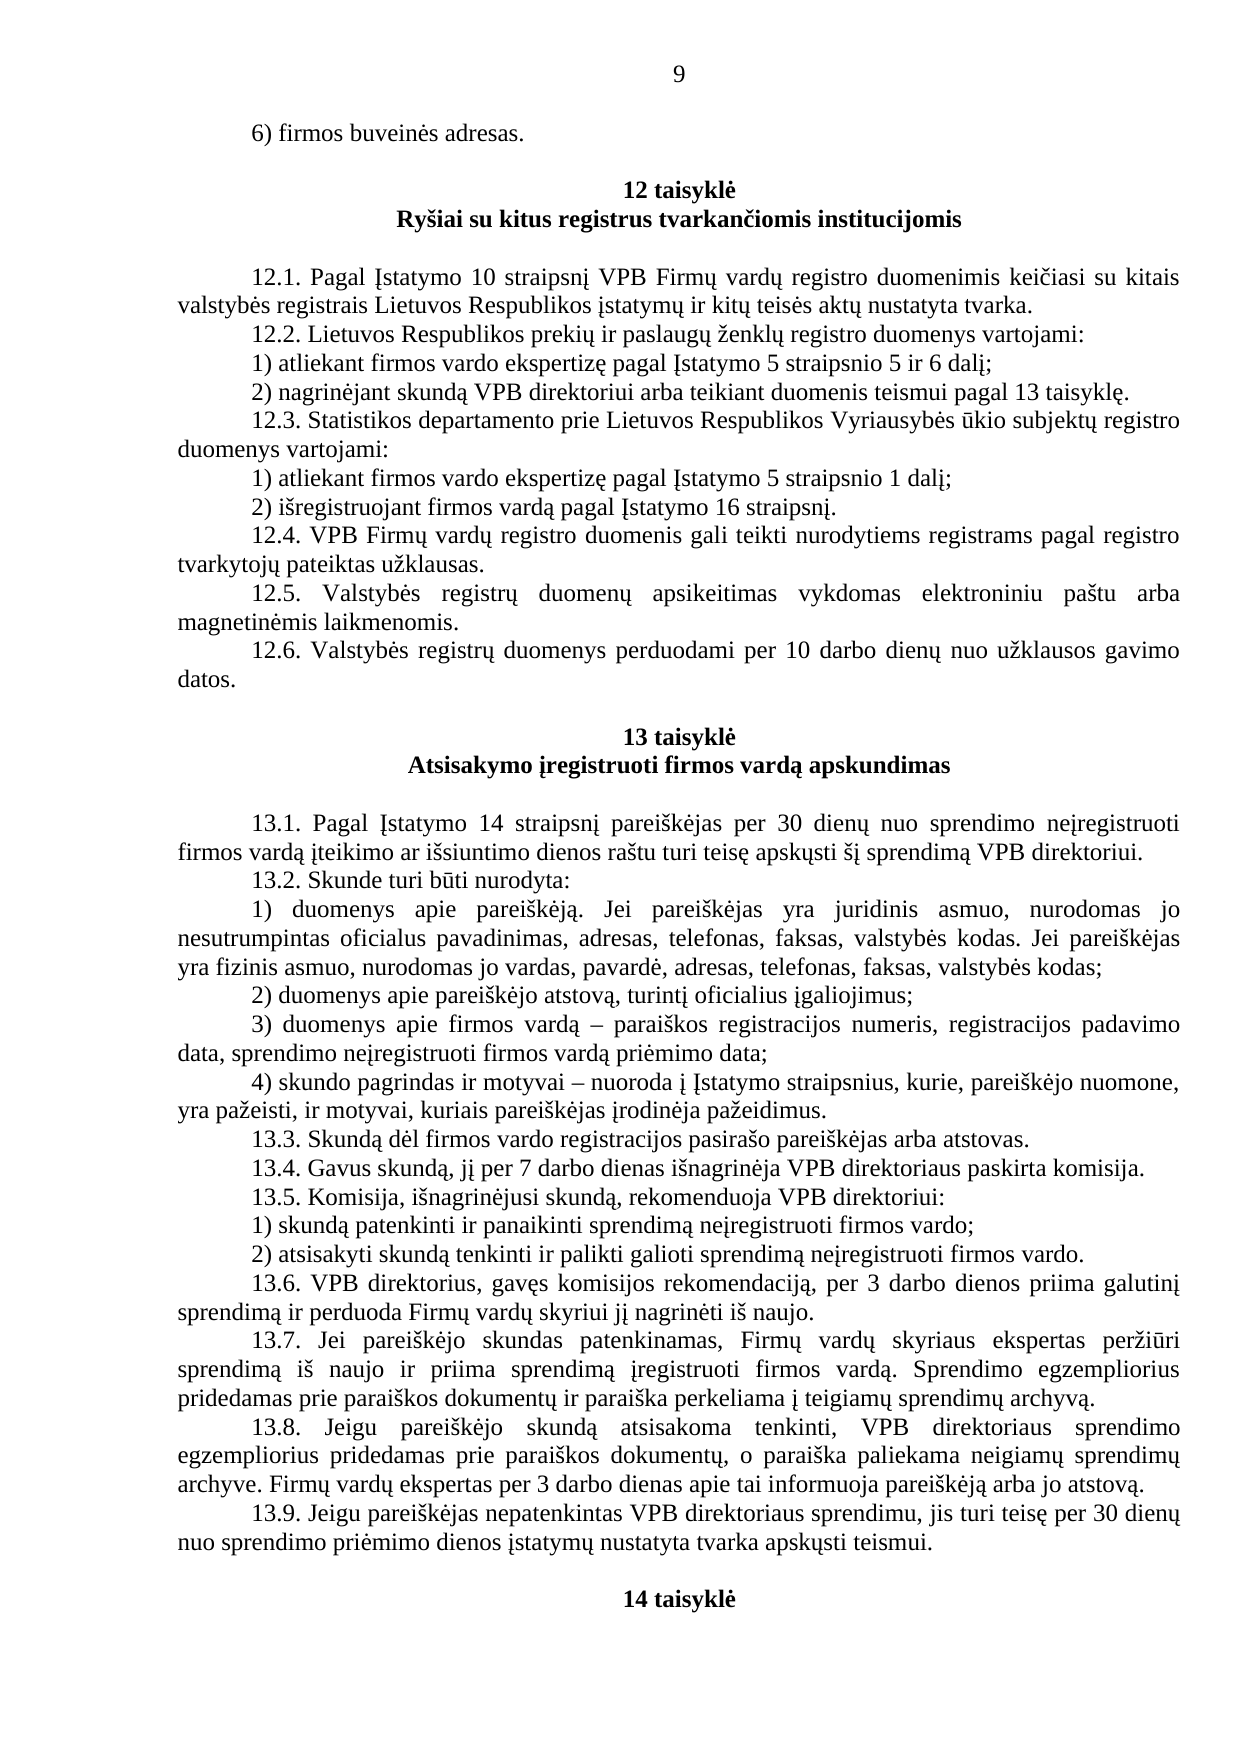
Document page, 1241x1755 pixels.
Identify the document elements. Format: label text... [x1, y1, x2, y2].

text 2) nagrinėjant skundą VPB direktoriui arba teikiant duomenis teismui pagal 13 taisyklę. [177, 377, 1181, 406]
text 12.6. Valstybės registrų duomenys perduodami per 10 darbo dienų nuo užklausos gavimo datos. [177, 636, 1181, 693]
text 1) duomenys apie pareiškėją. Jei pareiškėjas yra juridinis asmuo, nurodomas jo nesutrumpintas oficialus pavadinimas, adresas, telefonas, faksas, valstybės kodas. Jei pareiškėjas yra fizinis asmuo, nurodomas jo vardas, pavardė, adresas, telefonas, faksas, valstybės kodas; [177, 894, 1181, 981]
text 1) atliekant firmos vardo ekspertizę pagal Įstatymo 5 straipsnio 5 ir 6 dalį; [177, 348, 1181, 377]
text 3) duomenys apie firmos vardą – paraiškos registracijos numeris, registracijos padavimo data, sprendimo neįregistruoti firmos vardą priėmimo data; [177, 1009, 1181, 1067]
text 13.2. Skunde turi būti nurodyta: [177, 866, 1181, 894]
text Ryšiai su kitus registrus tvarkančiomis institucijomis [177, 204, 1181, 233]
text 13.5. Komisija, išnagrinėjusi skundą, rekomenduoja VPB direktoriui: [177, 1182, 1181, 1211]
text 13.4. Gavus skundą, jį per 7 darbo dienas išnagrinėja VPB direktoriaus paskirta komisija. [177, 1153, 1181, 1182]
text 12.4. VPB Firmų vardų registro duomenis gali teikti nurodytiems registrams pagal registro tvarkytojų pateiktas užklausas. [177, 521, 1181, 578]
text 12.2. Lietuvos Respublikos prekių ir paslaugų ženklų registro duomenys vartojami: [177, 319, 1181, 348]
text 13.7. Jei pareiškėjo skundas patenkinamas, Firmų vardų skyriaus ekspertas peržiūri sprendimą iš naujo ir priima sprendimą įregistruoti firmos vardą. Sprendimo egzempliorius pridedamas prie paraiškos dokumentų ir paraiška perkeliama į teigiamų sprendimų archyvą. [177, 1326, 1181, 1412]
text 1) atliekant firmos vardo ekspertizę pagal Įstatymo 5 straipsnio 1 dalį; [177, 463, 1181, 492]
text 6) firmos buveinės adresas. [177, 118, 1181, 147]
text 1) skundą patenkinti ir panaikinti sprendimą neįregistruoti firmos vardo; [177, 1211, 1181, 1239]
text 14 taisyklė [177, 1584, 1181, 1613]
text 2) išregistruojant firmos vardą pagal Įstatymo 16 straipsnį. [177, 492, 1181, 521]
text 2) duomenys apie pareiškėjo atstovą, turintį oficialius įgaliojimus; [177, 981, 1181, 1009]
text 12 taisyklė [177, 176, 1181, 204]
text Atsisakymo įregistruoti firmos vardą apskundimas [177, 751, 1181, 779]
text 13.1. Pagal Įstatymo 14 straipsnį pareiškėjas per 30 dienų nuo sprendimo neįregistruoti firmos vardą įteikimo ar išsiuntimo dienos raštu turi teisę apskųsti šį sprendimą VPB direktoriui. [177, 808, 1181, 866]
text 13 taisyklė [177, 722, 1181, 751]
text 12.1. Pagal Įstatymo 10 straipsnį VPB Firmų vardų registro duomenimis keičiasi su kitais valstybės registrais Lietuvos Respublikos įstatymų ir kitų teisės aktų nustatyta tvarka. [177, 262, 1181, 319]
text 4) skundo pagrindas ir motyvai – nuoroda į Įstatymo straipsnius, kurie, pareiškėjo nuomone, yra pažeisti, ir motyvai, kuriais pareiškėjas įrodinėja pažeidimus. [177, 1067, 1181, 1124]
text 12.3. Statistikos departamento prie Lietuvos Respublikos Vyriausybės ūkio subjektų registro duomenys vartojami: [177, 406, 1181, 463]
text 13.8. Jeigu pareiškėjo skundą atsisakoma tenkinti, VPB direktoriaus sprendimo egzempliorius pridedamas prie paraiškos dokumentų, o paraiška paliekama neigiamų sprendimų archyve. Firmų vardų ekspertas per 3 darbo dienas apie tai informuoja pareiškėją arba jo atstovą. [177, 1412, 1181, 1498]
text 13.9. Jeigu pareiškėjas nepatenkintas VPB direktoriaus sprendimu, jis turi teisę per 30 dienų nuo sprendimo priėmimo dienos įstatymų nustatyta tvarka apskųsti teismui. [177, 1498, 1181, 1556]
text 2) atsisakyti skundą tenkinti ir palikti galioti sprendimą neįregistruoti firmos vardo. [177, 1239, 1181, 1268]
text 13.6. VPB direktorius, gavęs komisijos rekomendaciją, per 3 darbo dienos priima galutinį sprendimą ir perduoda Firmų vardų skyriui jį nagrinėti iš naujo. [177, 1268, 1181, 1326]
text 13.3. Skundą dėl firmos vardo registracijos pasirašo pareiškėjas arba atstovas. [177, 1124, 1181, 1153]
text 12.5. Valstybės registrų duomenų apsikeitimas vykdomas elektroniniu paštu arba magnetinėmis laikmenomis. [177, 578, 1181, 636]
